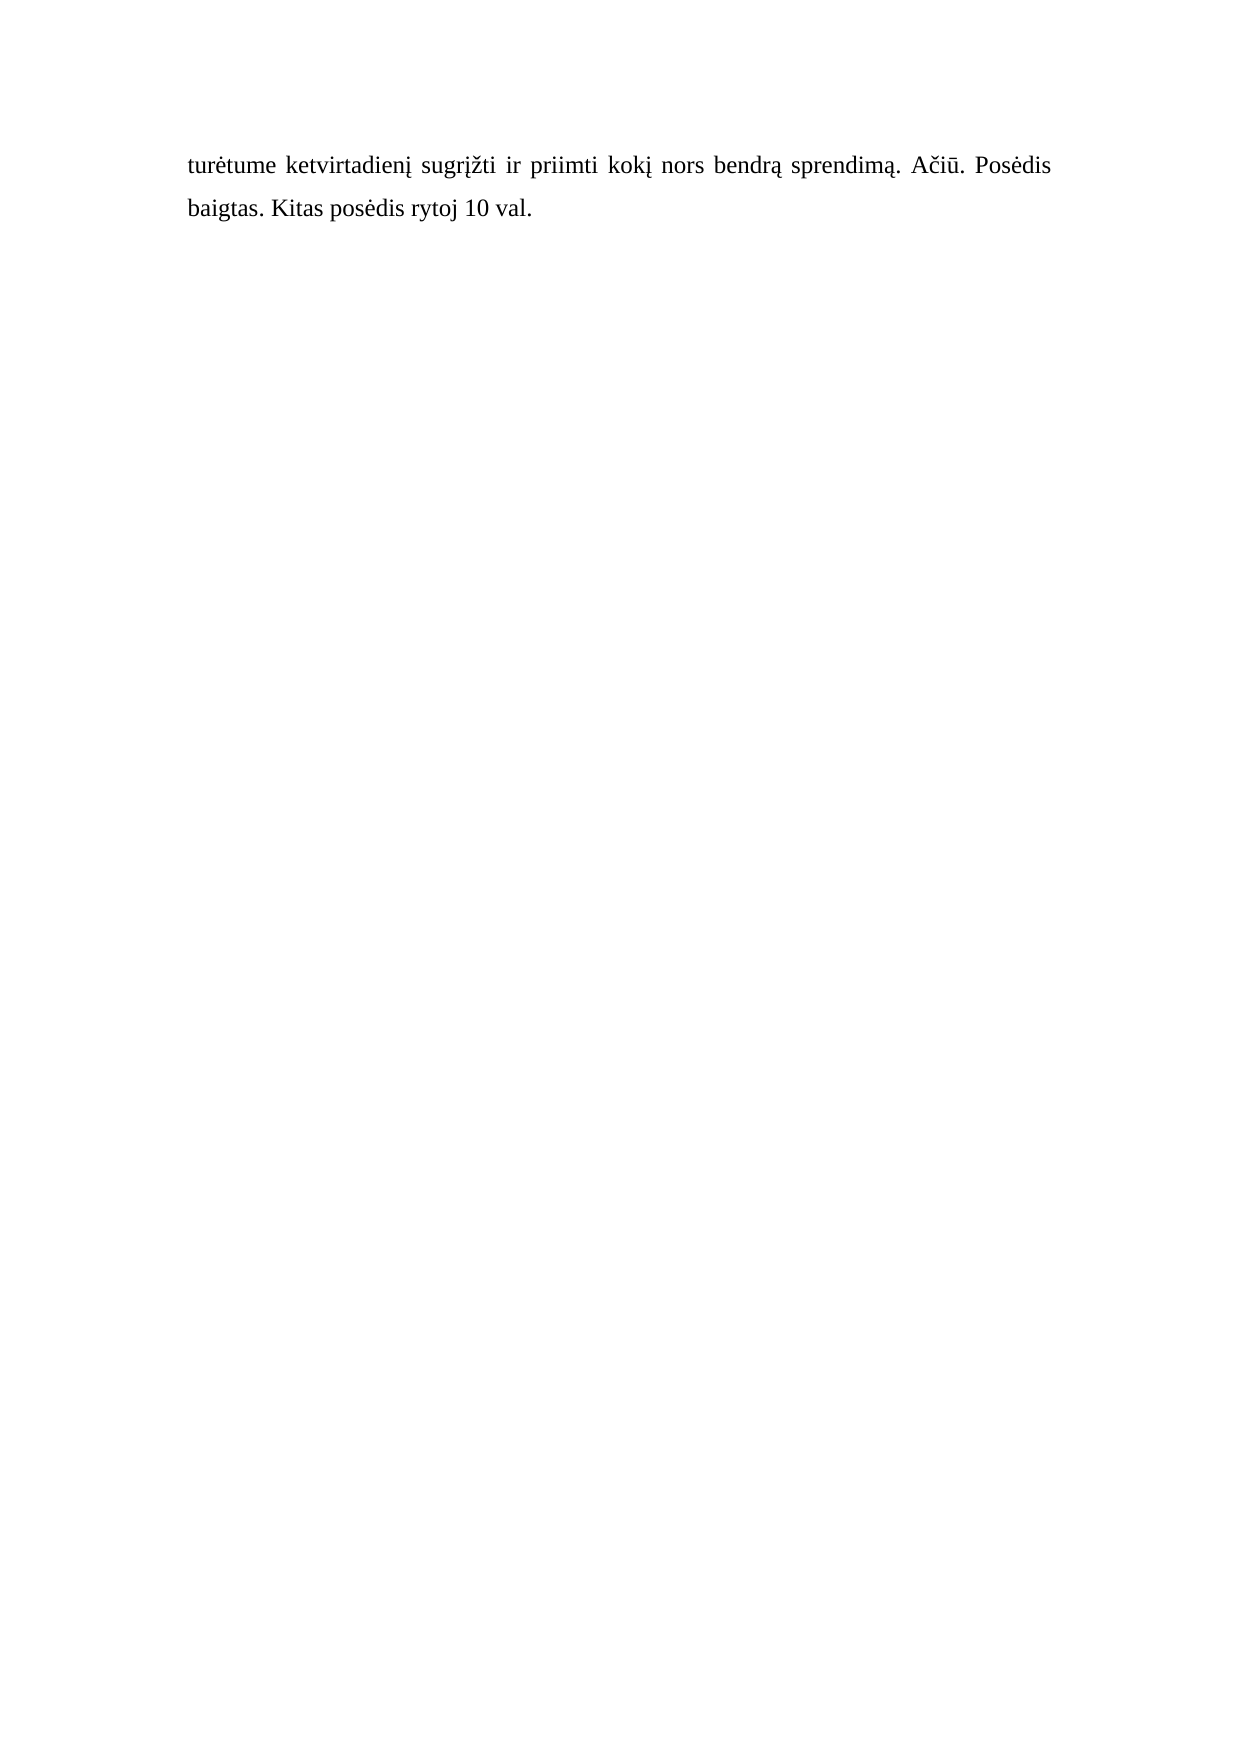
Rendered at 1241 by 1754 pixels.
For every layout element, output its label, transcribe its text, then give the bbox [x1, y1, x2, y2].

text turėtume ketvirtadienį sugrįžti ir priimti kokį nors bendrą sprendimą. Ačiū. Posėdis baigtas. Kitas posėdis rytoj 10 val. [187, 150, 1053, 222]
